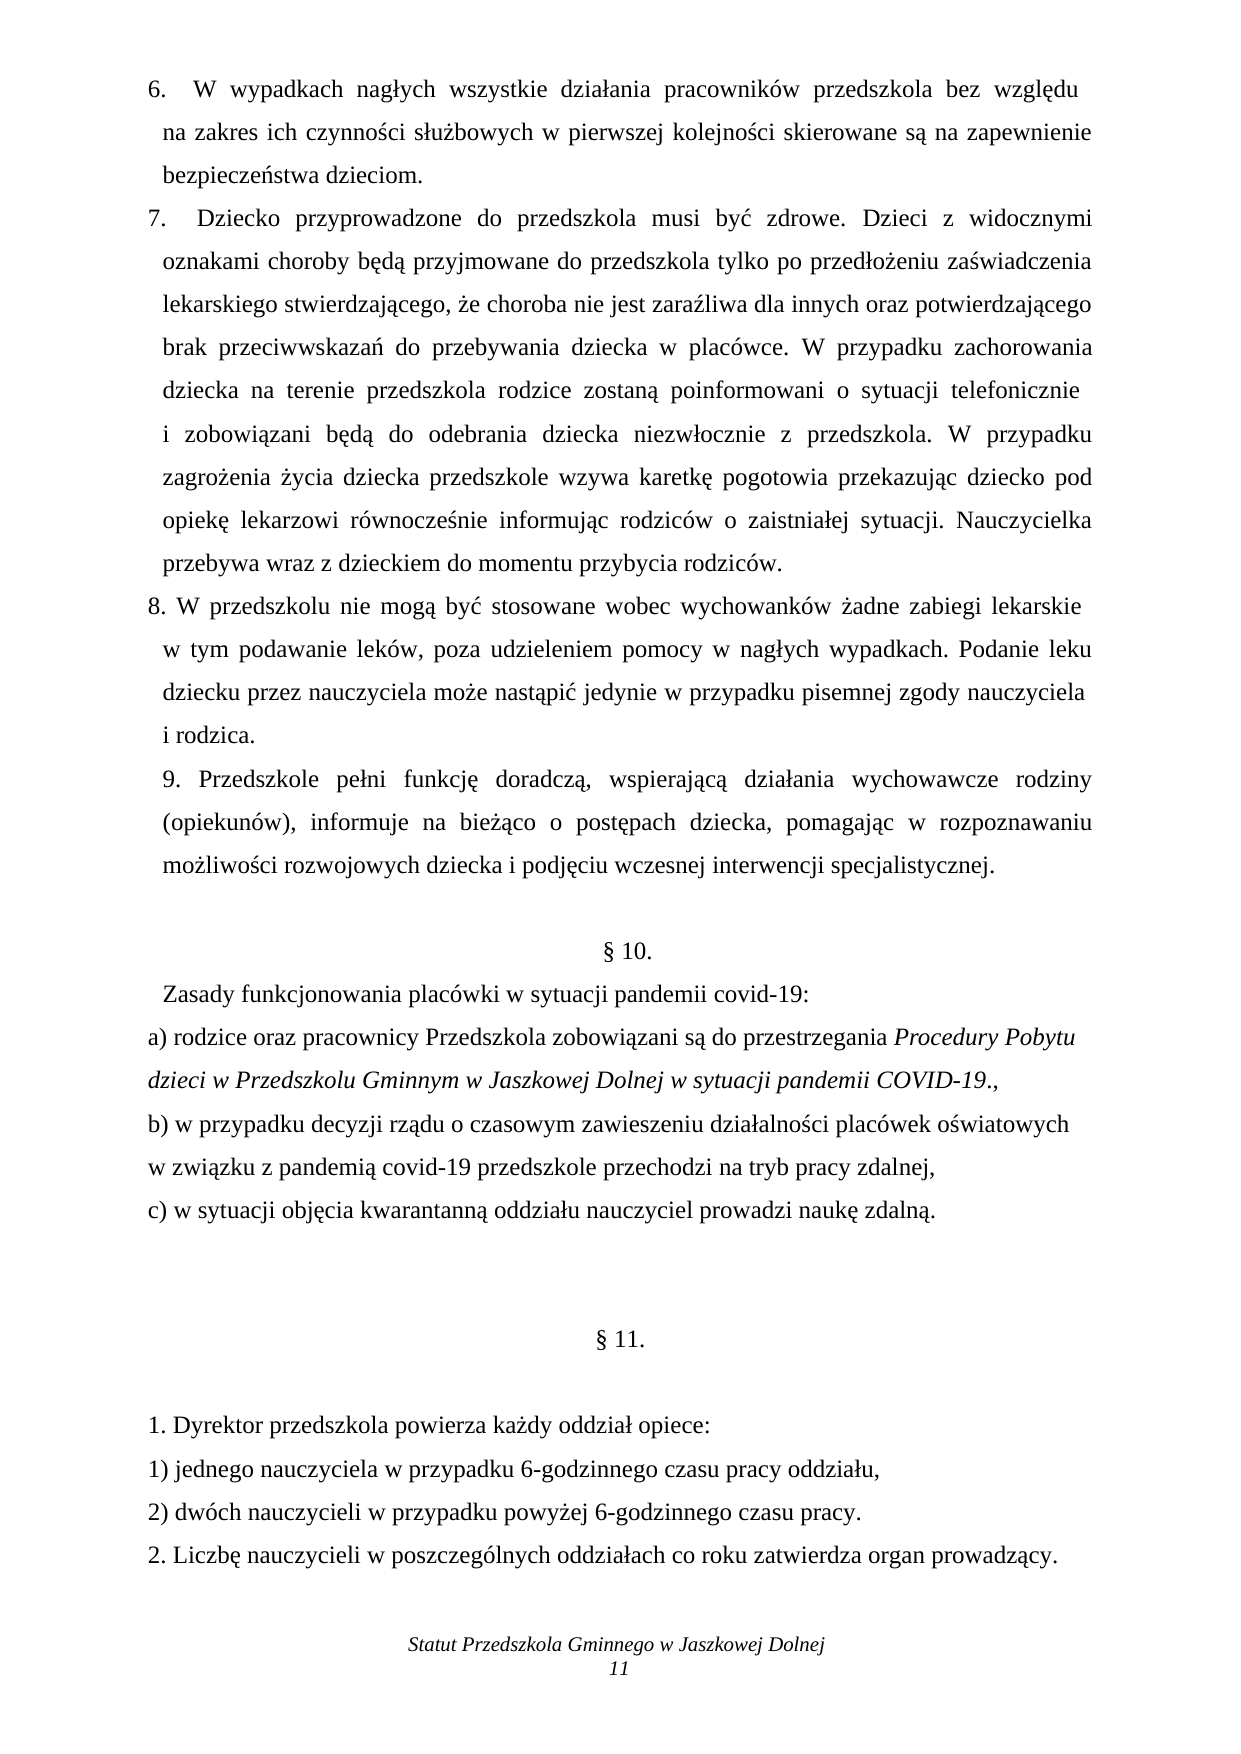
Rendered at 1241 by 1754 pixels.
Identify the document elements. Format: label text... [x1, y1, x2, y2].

text 1. Dyrektor przedszkola powierza każdy oddział opiece: [148, 1411, 1093, 1439]
text 2) dwóch nauczycieli w przypadku powyżej 6-godzinnego czasu pracy. [148, 1497, 1093, 1526]
text 9. Przedszkole pełni funkcję doradczą, wspierającą działania wychowawcze rodziny (opiekunów), informuje na bieżąco o postępach dziecka, pomagając w rozpoznawaniu możliwości rozwojowych dziecka i podjęciu wczesnej interwencji specjalistycznej. [162, 764, 1093, 879]
subtitle § 11. [148, 1324, 1093, 1353]
text Zasady funkcjonowania placówki w sytuacji pandemii covid-19: [162, 979, 1093, 1008]
text 7. Dziecko przyprowadzone do przedszkola musi być zdrowe. Dzieci z widocznymi oznakami choroby będą przyjmowane do przedszkola tylko po przedłożeniu zaświadczenia lekarskiego stwierdzającego, że choroba nie jest zaraźliwa dla innych oraz potwierdzającego brak przeciwwskazań do przebywania dziecka w placówce. W przypadku zachorowania dziecka na terenie przedszkola rodzice zostaną poinformowani o sytuacji telefonicznie i zobowiązani będą do odebrania dziecka niezwłocznie z przedszkola. W przypadku zagrożenia życia dziecka przedszkole wzywa karetkę pogotowia przekazując dziecko pod opiekę lekarzowi równocześnie informując rodziców o zaistniałej sytuacji. Nauczycielka przebywa wraz z dzieckiem do momentu przybycia rodziców. [148, 203, 1093, 577]
text 6. W wypadkach nagłych wszystkie działania pracowników przedszkola bez względu na zakres ich czynności służbowych w pierwszej kolejności skierowane są na zapewnienie bezpieczeństwa dzieciom. [148, 74, 1093, 189]
subtitle § 10. [162, 936, 1093, 965]
text 8. W przedszkolu nie mogą być stosowane wobec wychowanków żadne zabiegi lekarskie w tym podawanie leków, poza udzieleniem pomocy w nagłych wypadkach. Podanie leku dziecku przez nauczyciela może nastąpić jedynie w przypadku pisemnej zgody nauczyciela i rodzica. [148, 591, 1093, 749]
text 1) jednego nauczyciela w przypadku 6-godzinnego czasu pracy oddziału, [148, 1454, 1093, 1482]
text a) rodzice oraz pracownicy Przedszkola zobowiązani są do przestrzegania Procedury Pobytu dzieci w Przedszkolu Gminnym w Jaszkowej Dolnej w sytuacji pandemii COVID-19., [148, 1022, 1093, 1094]
text c) w sytuacji objęcia kwarantanną oddziału nauczyciel prowadzi naukę zdalną. [148, 1195, 1093, 1224]
text b) w przypadku decyzji rządu o czasowym zawieszeniu działalności placówek oświatowych w związku z pandemią covid-19 przedszkole przechodzi na tryb pracy zdalnej, [148, 1109, 1093, 1181]
text 2. Liczbę nauczycieli w poszczególnych oddziałach co roku zatwierdza organ prowadzący. [148, 1540, 1093, 1569]
